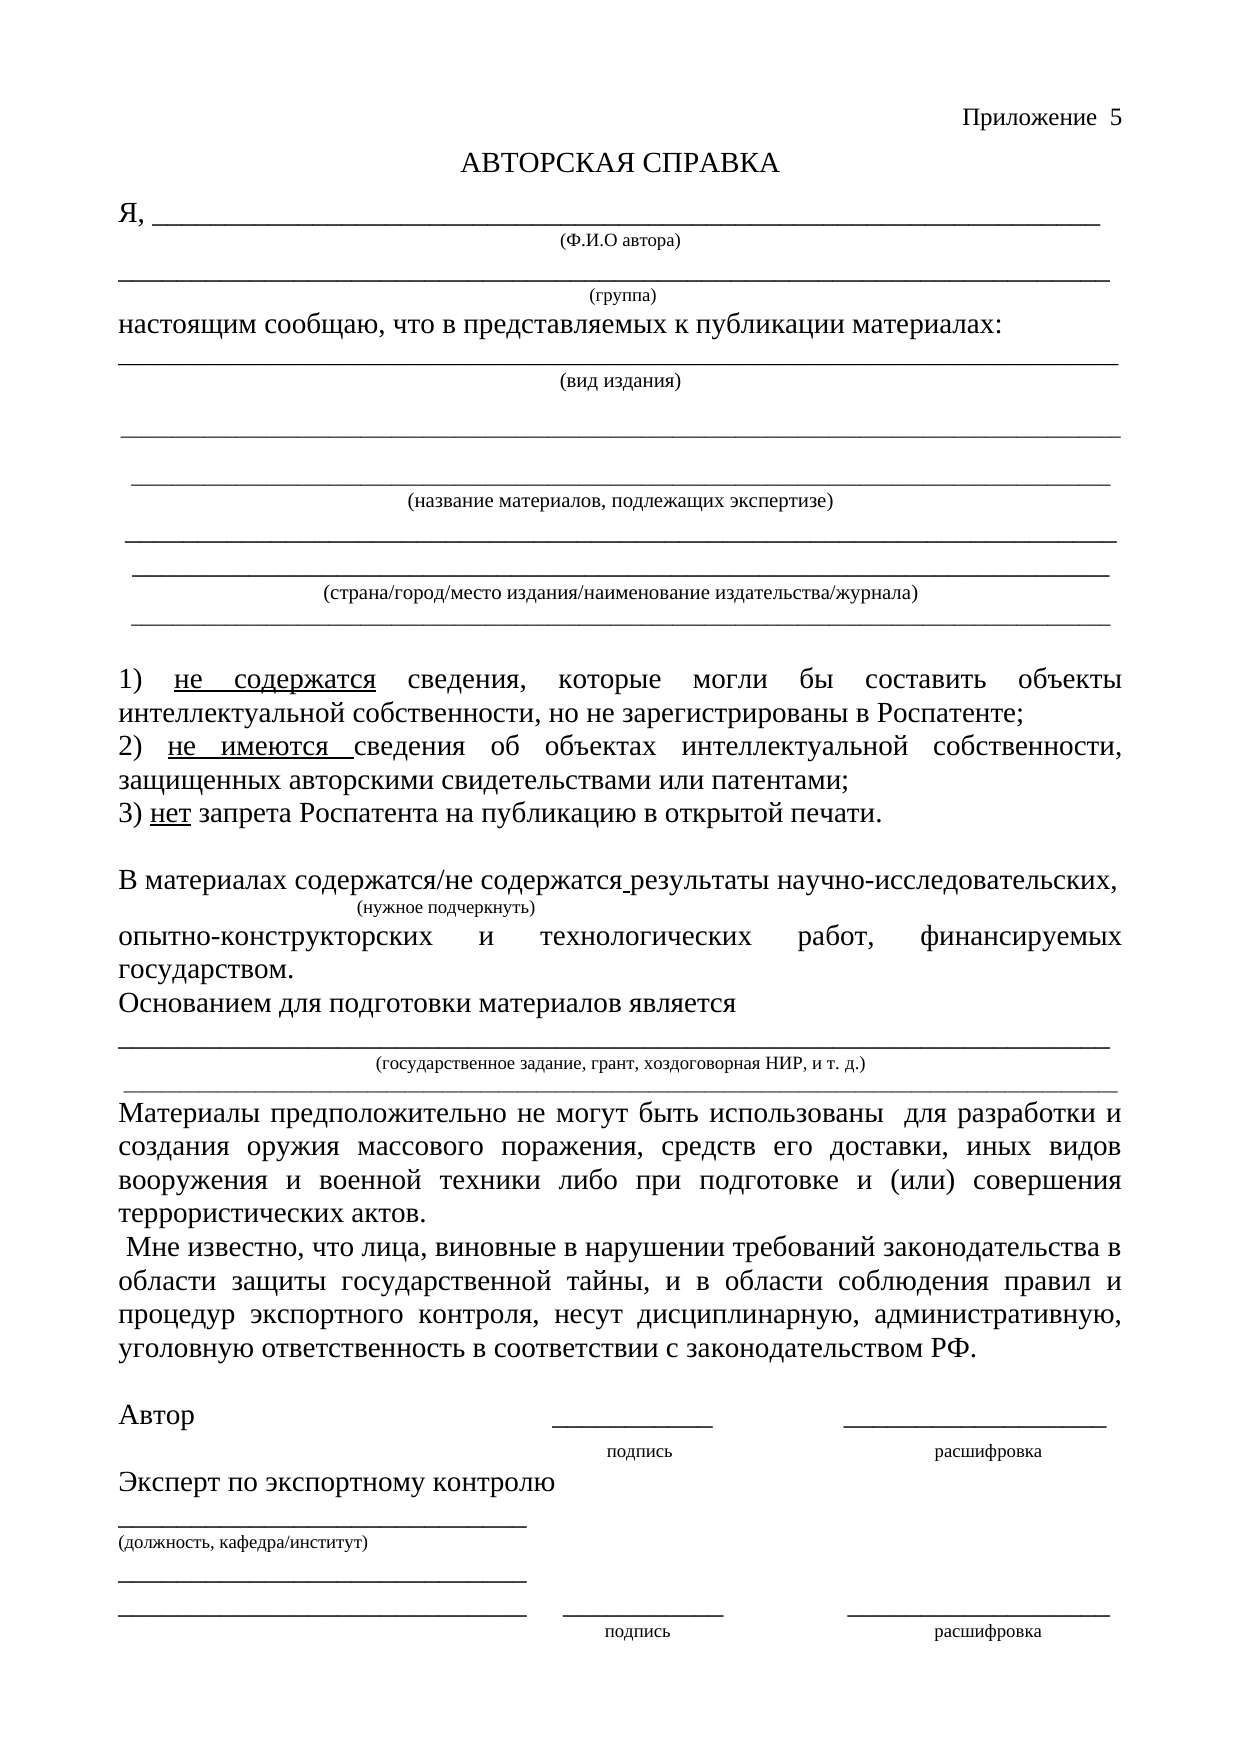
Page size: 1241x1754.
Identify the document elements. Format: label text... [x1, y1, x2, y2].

table_header Я, _________________________________________________________________ (Ф.И.О автора) [118, 196, 1123, 251]
table_cell (группа) [118, 284, 1123, 306]
table_cell Автор ___________ __________________ подпись расшифровка [118, 1363, 1123, 1464]
table_cell 1) не содержатся сведения, которые могли бы составить объекты интеллектуальной собственности, но не зарегистрированы в Роспатенте; 2) не имеются сведения об объектах интеллектуальной собственности, защищенных авторскими свидетельствами или патентами; 3) нет запрета Роспатента на публикацию в открытой печати. В материалах содержатся/не содержатся результаты научно-исследовательских, (нужное подчеркнуть) опытно-конструкторских и технологических работ, финансируемых государством. Основанием для подготовки материалов является ____________________________________________________________________ (государственное задание, грант, хоздоговорная НИР, и т. д.) __________________________________________________________________________________________________________ [118, 661, 1123, 1095]
table_cell ____________________________________________________________________ [118, 251, 1123, 284]
table_cell _______________________________________________________________________________________________________________________________________ (страна/город/место издания/наименование издательства/журнала) [118, 513, 1123, 604]
table_cell настоящим сообщаю, что в представляемых к публикации материалах: [118, 306, 1123, 339]
table_cell Эксперт по экспортному контролю ____________________________ (должность, кафедра/институт) ____________________________ ____________________________ ___________ __________________ подпись расшифровка [118, 1464, 1123, 1684]
table_cell Мне известно, что лица, виновные в нарушении требований законодательства в области защиты государственной тайны, и в области соблюдения правил и процедур экспортного контроля, несут дисциплинарную, административную, уголовную ответственность в соответствии с законодательством РФ. [118, 1229, 1123, 1363]
table_cell Материалы предположительно не могут быть использованы для разработки и создания оружия массового поражения, средств его доставки, иных видов вооружения и военной техники либо при подготовке и (или) совершения террористических актов. [118, 1095, 1123, 1229]
table_cell ________________________________________________________________________________________________ ______________________________________________________________________________________________ (название материалов, подлежащих экспертизе) [118, 392, 1123, 512]
text Приложение 5 [118, 102, 1122, 131]
table_cell ______________________________________________________________________________________________ [118, 604, 1123, 628]
table_cell [118, 628, 1123, 661]
table_cell ________________________________________________________________________________ (вид издания) [118, 339, 1123, 392]
text АВТОРСКАЯ СПРАВКА [118, 145, 1122, 179]
